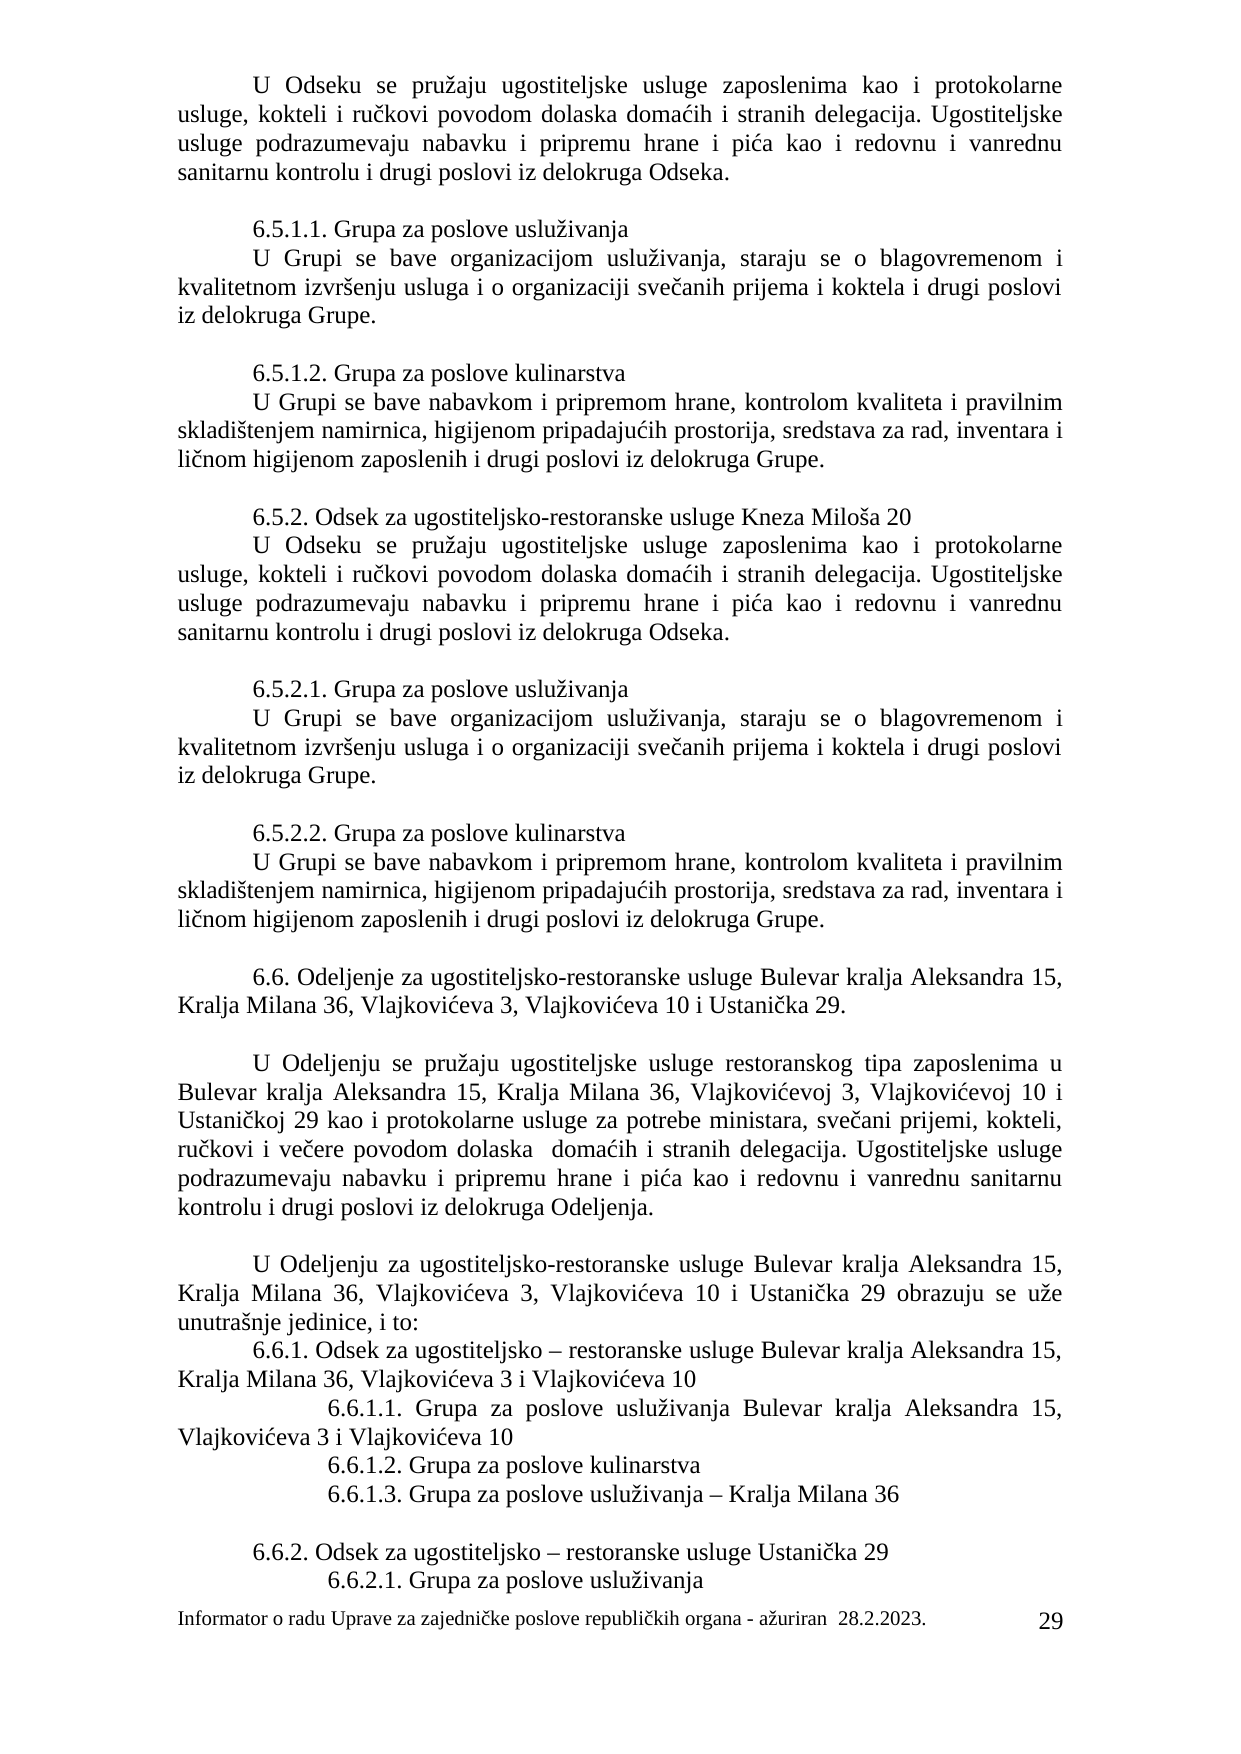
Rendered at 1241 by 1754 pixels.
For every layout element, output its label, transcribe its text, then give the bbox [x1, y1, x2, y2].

subtitle 6.6.1. Odsek za ugostiteljsko – restoranske usluge Bulevar kralja Aleksandra 15, Kralja Milana 36, Vlajkovićeva 3 i Vlajkovićeva 10 [177, 1335, 1063, 1393]
subtitle 6.5.1.2. Grupa za poslove kulinarstva [177, 358, 1063, 387]
subtitle 6.5.2.1. Grupa za poslove usluživanja [177, 674, 1063, 703]
subtitle U Grupi se bave nabavkom i pripremom hrane, kontrolom kvaliteta i pravilnim skladištenjem namirnica, higijenom pripadajućih prostorija, sredstava za rad, inventara i ličnom higijenom zaposlenih i drugi poslovi iz delokruga Grupe. [177, 387, 1063, 473]
subtitle U Odseku se pružaju ugostiteljske usluge zaposlenima kao i protokolarne usluge, kokteli i ručkovi povodom dolaska domaćih i stranih delegacija. Ugostiteljske usluge podrazumevaju nabavku i pripremu hrane i pića kao i redovnu i vanrednu sanitarnu kontrolu i drugi poslovi iz delokruga Odseka. [177, 530, 1063, 645]
subtitle 6.6.2.1. Grupa za poslove usluživanja [177, 1565, 1063, 1594]
subtitle 6.6.1.3. Grupa za poslove usluživanja – Kralja Milana 36 [177, 1479, 1063, 1508]
subtitle U Odeljenju za ugostiteljsko-restoranske usluge Bulevar kralja Aleksandra 15, Kralja Milana 36, Vlajkovićeva 3, Vlajkovićeva 10 i Ustanička 29 obrazuju se uže unutrašnje jedinice, i to: [177, 1249, 1063, 1335]
subtitle 6.6.1.2. Grupa za poslove kulinarstva [177, 1450, 1063, 1479]
subtitle 6.6. Odeljenje za ugostiteljsko-restoranske usluge Bulevar kralja Aleksandra 15, Kralja Milana 36, Vlajkovićeva 3, Vlajkovićeva 10 i Ustanička 29. [177, 962, 1063, 1019]
subtitle 6.6.1.1. Grupa za poslove usluživanja Bulevar kralja Aleksandra 15, Vlajkovićeva 3 i Vlajkovićeva 10 [177, 1393, 1063, 1450]
subtitle 6.5.1.1. Grupa za poslove usluživanja [177, 214, 1063, 243]
subtitle 6.5.2.2. Grupa za poslove kulinarstva [177, 818, 1063, 847]
subtitle U Grupi se bave organizacijom usluživanja, staraju se o blagovremenom i kvalitetnom izvršenju usluga i o organizaciji svečanih prijema i koktela i drugi poslovi iz delokruga Grupe. [177, 243, 1063, 329]
subtitle U Odeljenju se pružaju ugostiteljske usluge restoranskog tipa zaposlenima u Bulevar kralja Aleksandra 15, Kralja Milana 36, Vlajkovićevoj 3, Vlajkovićevoj 10 i Ustaničkoj 29 kao i protokolarne usluge za potrebe ministara, svečani prijemi, kokteli, ručkovi i večere povodom dolaska domaćih i stranih delegacija. Ugostiteljske usluge podrazumevaju nabavku i pripremu hrane i pića kao i redovnu i vanrednu sanitarnu kontrolu i drugi poslovi iz delokruga Odeljenja. [177, 1048, 1063, 1220]
subtitle U Grupi se bave organizacijom usluživanja, staraju se o blagovremenom i kvalitetnom izvršenju usluga i o organizaciji svečanih prijema i koktela i drugi poslovi iz delokruga Grupe. [177, 703, 1063, 789]
subtitle U Grupi se bave nabavkom i pripremom hrane, kontrolom kvaliteta i pravilnim skladištenjem namirnica, higijenom pripadajućih prostorija, sredstava za rad, inventara i ličnom higijenom zaposlenih i drugi poslovi iz delokruga Grupe. [177, 847, 1063, 933]
subtitle U Odseku se pružaju ugostiteljske usluge zaposlenima kao i protokolarne usluge, kokteli i ručkovi povodom dolaska domaćih i stranih delegacija. Ugostiteljske usluge podrazumevaju nabavku i pripremu hrane i pića kao i redovnu i vanrednu sanitarnu kontrolu i drugi poslovi iz delokruga Odseka. [177, 70, 1063, 185]
subtitle 6.5.2. Odsek za ugostiteljsko-restoranske usluge Kneza Miloša 20 [177, 502, 1063, 530]
subtitle 6.6.2. Odsek za ugostiteljsko – restoranske usluge Ustanička 29 [177, 1537, 1063, 1565]
